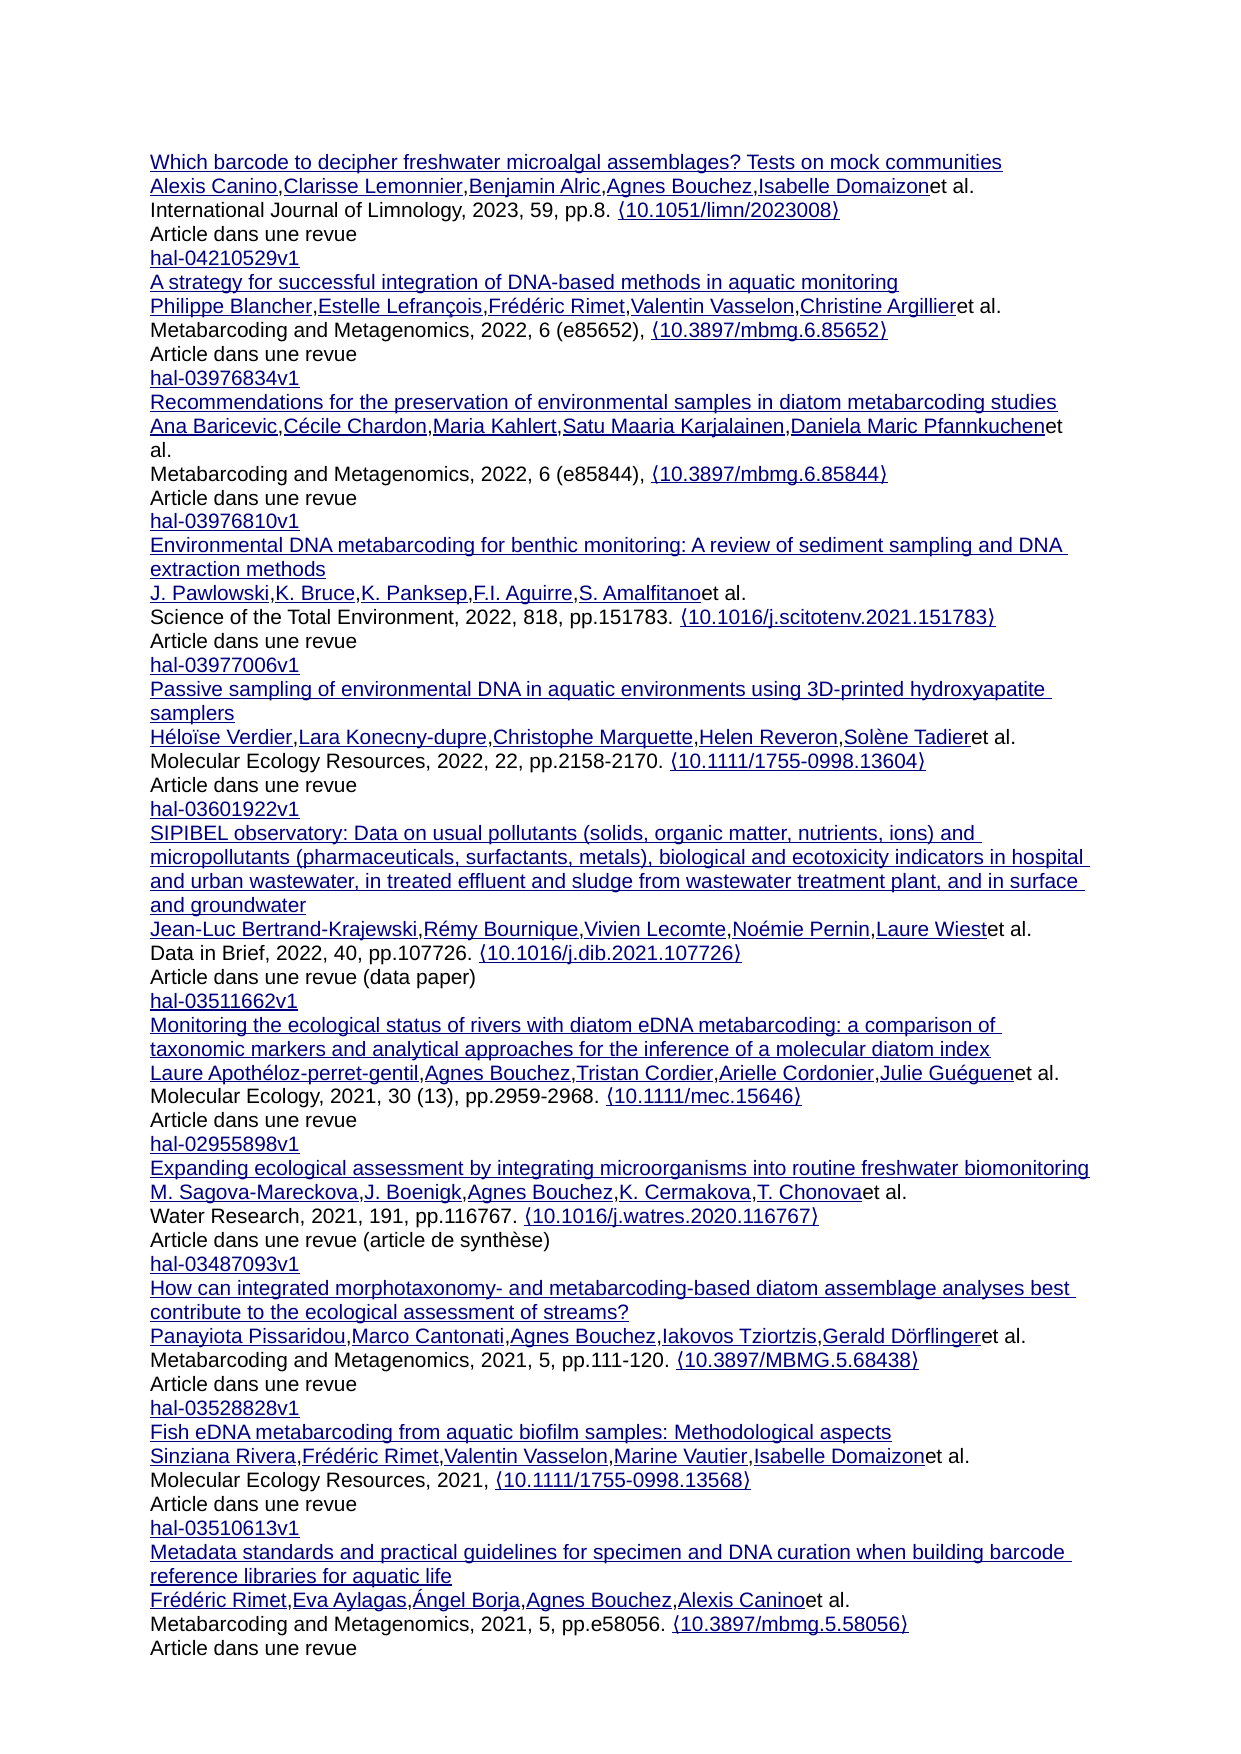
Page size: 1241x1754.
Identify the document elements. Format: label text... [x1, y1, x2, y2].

table_cell Metadata standards and practical guidelines for specimen and DNA curation when building barcode reference libraries for aquatic life Frédéric Rimet,Eva Aylagas,Ángel Borja,Agnes Bouchez,Alexis Caninoet al. Metabarcoding and Metagenomics, 2021, 5, pp.e58056. ⟨10.3897/mbmg.5.58056⟩ Article dans une revue [150, 1540, 1090, 1659]
table_cell Fish eDNA metabarcoding from aquatic biofilm samples: Methodological aspects Sinziana Rivera,Frédéric Rimet,Valentin Vasselon,Marine Vautier,Isabelle Domaizonet al. Molecular Ecology Resources, 2021, ⟨10.1111/1755-0998.13568⟩ Article dans une revue hal-03510613v1 [150, 1420, 1090, 1539]
table_cell How can integrated morphotaxonomy- and metabarcoding-based diatom assemblage analyses best contribute to the ecological assessment of streams? Panayiota Pissaridou,Marco Cantonati,Agnes Bouchez,Iakovos Tziortzis,Gerald Dörflingeret al. Metabarcoding and Metagenomics, 2021, 5, pp.111-120. ⟨10.3897/MBMG.5.68438⟩ Article dans une revue hal-03528828v1 [150, 1276, 1090, 1420]
table_cell A strategy for successful integration of DNA-based methods in aquatic monitoring Philippe Blancher,Estelle Lefrançois,Frédéric Rimet,Valentin Vasselon,Christine Argillieret al. Metabarcoding and Metagenomics, 2022, 6 (e85652), ⟨10.3897/mbmg.6.85652⟩ Article dans une revue hal-03976834v1 [150, 270, 1090, 389]
table_cell Expanding ecological assessment by integrating microorganisms into routine freshwater biomonitoring [150, 1156, 1090, 1177]
table_cell M. Sagova-Mareckova,J. Boenigk,Agnes Bouchez,K. Cermakova,T. Chonovaet al. Water Research, 2021, 191, pp.116767. ⟨10.1016/j.watres.2020.116767⟩ Article dans une revue (article de synthèse) hal-03487093v1 [150, 1178, 1090, 1276]
table_cell Environmental DNA metabarcoding for benthic monitoring: A review of sediment sampling and DNA extraction methods J. Pawlowski,K. Bruce,K. Panksep,F.I. Aguirre,S. Amalfitanoet al. Science of the Total Environment, 2022, 818, pp.151783. ⟨10.1016/j.scitotenv.2021.151783⟩ Article dans une revue hal-03977006v1 [150, 533, 1090, 677]
table_cell Monitoring the ecological status of rivers with diatom eDNA metabarcoding: a comparison of taxonomic markers and analytical approaches for the inference of a molecular diatom index Laure Apothéloz‐perret‐gentil,Agnes Bouchez,Tristan Cordier,Arielle Cordonier,Julie Guéguenet al. Molecular Ecology, 2021, 30 (13), pp.2959-2968. ⟨10.1111/mec.15646⟩ Article dans une revue hal-02955898v1 [150, 1013, 1090, 1156]
table_cell Which barcode to decipher freshwater microalgal assemblages? Tests on mock communities Alexis Canino,Clarisse Lemonnier,Benjamin Alric,Agnes Bouchez,Isabelle Domaizonet al. International Journal of Limnology, 2023, 59, pp.8. ⟨10.1051/limn/2023008⟩ Article dans une revue hal-04210529v1 [150, 150, 1090, 270]
table_cell and urban wastewater, in treated effluent and sludge from wastewater treatment plant, and in surface and groundwater Jean-Luc Bertrand-Krajewski,Rémy Bournique,Vivien Lecomte,Noémie Pernin,Laure Wiestet al. Data in Brief, 2022, 40, pp.107726. ⟨10.1016/j.dib.2021.107726⟩ Article dans une revue (data paper) hal-03511662v1 [150, 867, 1090, 1012]
table_cell Recommendations for the preservation of environmental samples in diatom metabarcoding studies Ana Baricevic,Cécile Chardon,Maria Kahlert,Satu Maaria Karjalainen,Daniela Maric Pfannkuchenet al. Metabarcoding and Metagenomics, 2022, 6 (e85844), ⟨10.3897/mbmg.6.85844⟩ Article dans une revue hal-03976810v1 [150, 390, 1090, 533]
table_cell Passive sampling of environmental DNA in aquatic environments using 3D‐printed hydroxyapatite samplers Héloïse Verdier,Lara Konecny‐dupre,Christophe Marquette,Helen Reveron,Solène Tadieret al. Molecular Ecology Resources, 2022, 22, pp.2158-2170. ⟨10.1111/1755-0998.13604⟩ Article dans une revue hal-03601922v1 [150, 677, 1090, 821]
table_cell SIPIBEL observatory: Data on usual pollutants (solids, organic matter, nutrients, ions) and micropollutants (pharmaceuticals, surfactants, metals), biological and ecotoxicity indicators in hospital [150, 821, 1090, 866]
